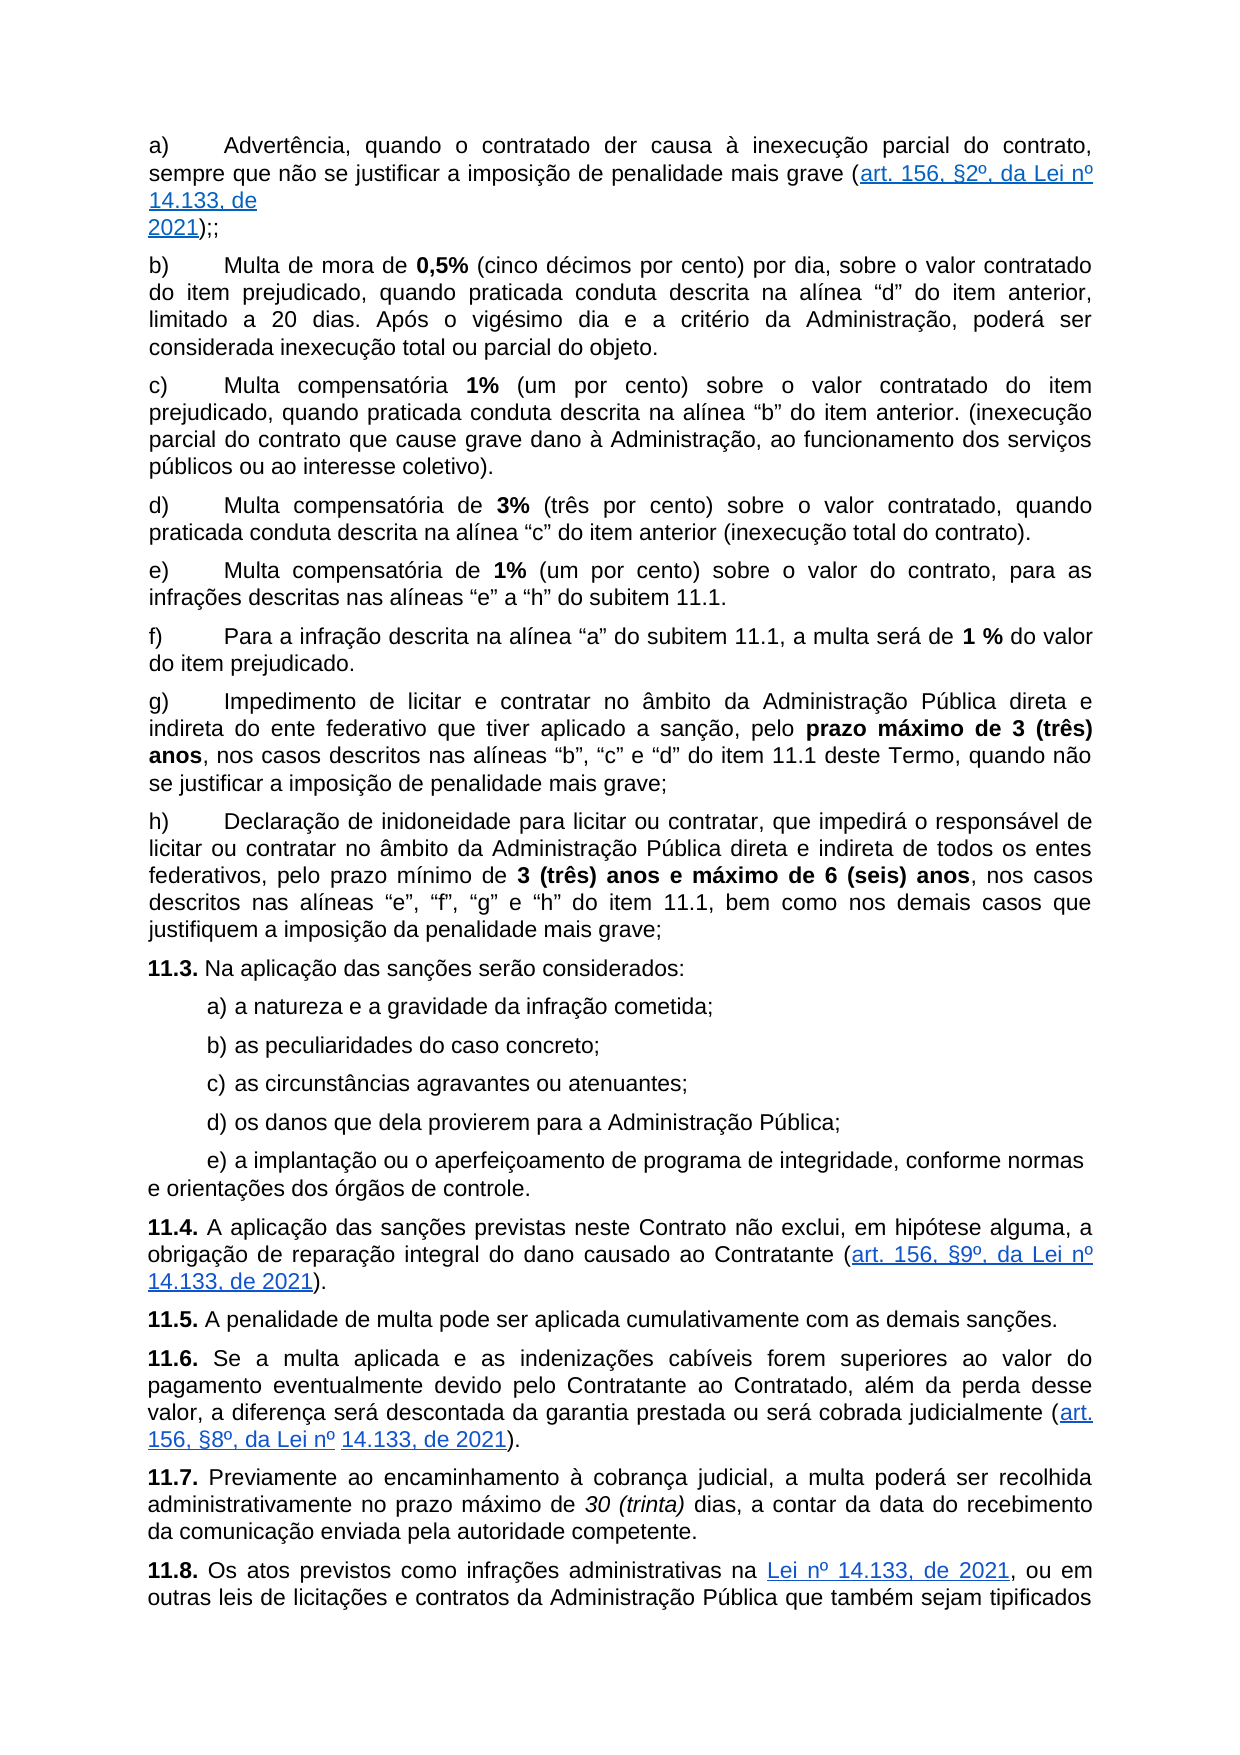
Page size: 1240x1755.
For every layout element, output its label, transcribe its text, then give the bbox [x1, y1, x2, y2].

list Multa compensatória de 3% (três por cento) sobre o valor contratado, quando praticada conduta descrita na alínea “c” do item anterior (inexecução total do contrato). [149, 492, 1093, 545]
list a implantação ou o aperfeiçoamento de programa de integridade, conforme normas [207, 1147, 1093, 1173]
text 11.7. Previamente ao encaminhamento à cobrança judicial, a multa poderá ser recolhida administrativamente no prazo máximo de 30 (trinta) dias, a contar da data do recebimento da comunicação enviada pela autoridade competente. [147, 1464, 1093, 1545]
text 11.5. A penalidade de multa pode ser aplicada cumulativamente com as demais sanções. [147, 1306, 1093, 1332]
list as circunstâncias agravantes ou atenuantes; [207, 1070, 1093, 1096]
text 11.4. A aplicação das sanções previstas neste Contrato não exclui, em hipótese alguma, a obrigação de reparação integral do dano causado ao Contratante (art. 156, §9º, da Lei nº 14.133, de 2021). [147, 1213, 1093, 1294]
text e orientações dos órgãos de controle. [147, 1175, 1093, 1201]
list Multa de mora de 0,5% (cinco décimos por cento) por dia, sobre o valor contratado do item prejudicado, quando praticada conduta descrita na alínea “d” do item anterior, limitado a 20 dias. Após o vigésimo dia e a critério da Administração, poderá ser considerada inexecução total ou parcial do objeto. [149, 252, 1093, 360]
list Multa compensatória de 1% (um por cento) sobre o valor do contrato, para as infrações descritas nas alíneas “e” a “h” do subitem 11.1. [149, 557, 1093, 611]
list Impedimento de licitar e contratar no âmbito da Administração Pública direta e indireta do ente federativo que tiver aplicado a sanção, pelo prazo máximo de 3 (três) anos, nos casos descritos nas alíneas “b”, “c” e “d” do item 11.1 deste Termo, quando não se justificar a imposição de penalidade mais grave; [149, 688, 1093, 796]
text 11.3. Na aplicação das sanções serão considerados: [147, 955, 1093, 981]
list os danos que dela provierem para a Administração Pública; [207, 1108, 1093, 1135]
list as peculiaridades do caso concreto; [207, 1032, 1093, 1058]
list Para a infração descrita na alínea “a” do subitem 11.1, a multa será de 1 % do valor do item prejudicado. [149, 623, 1093, 676]
list Declaração de inidoneidade para licitar ou contratar, que impedirá o responsável de licitar ou contratar no âmbito da Administração Pública direta e indireta de todos os entes federativos, pelo prazo mínimo de 3 (três) anos e máximo de 6 (seis) anos, nos casos descritos nas alíneas “e”, “f”, “g” e “h” do item 11.1, bem como nos demais casos que justifiquem a imposição da penalidade mais grave; [149, 808, 1093, 943]
list a natureza e a gravidade da infração cometida; [207, 993, 1093, 1019]
list Multa compensatória 1% (um por cento) sobre o valor contratado do item prejudicado, quando praticada conduta descrita na alínea “b” do item anterior. (inexecução parcial do contrato que cause grave dano à Administração, ao funcionamento dos serviços públicos ou ao interesse coletivo). [149, 372, 1093, 479]
list Advertência, quando o contratado der causa à inexecução parcial do contrato, sempre que não se justificar a imposição de penalidade mais grave (art. 156, §2º, da Lei nº 14.133, de [149, 132, 1093, 213]
text 2021);; [148, 214, 1093, 240]
text 11.8. Os atos previstos como infrações administrativas na Lei nº 14.133, de 2021, ou em outras leis de licitações e contratos da Administração Pública que também sejam tipificados [147, 1557, 1093, 1610]
text 11.6. Se a multa aplicada e as indenizações cabíveis forem superiores ao valor do pagamento eventualmente devido pelo Contratante ao Contratado, além da perda desse valor, a diferença será descontada da garantia prestada ou será cobrada judicialmente (art. 156, §8º, da Lei nº 14.133, de 2021). [147, 1344, 1093, 1452]
